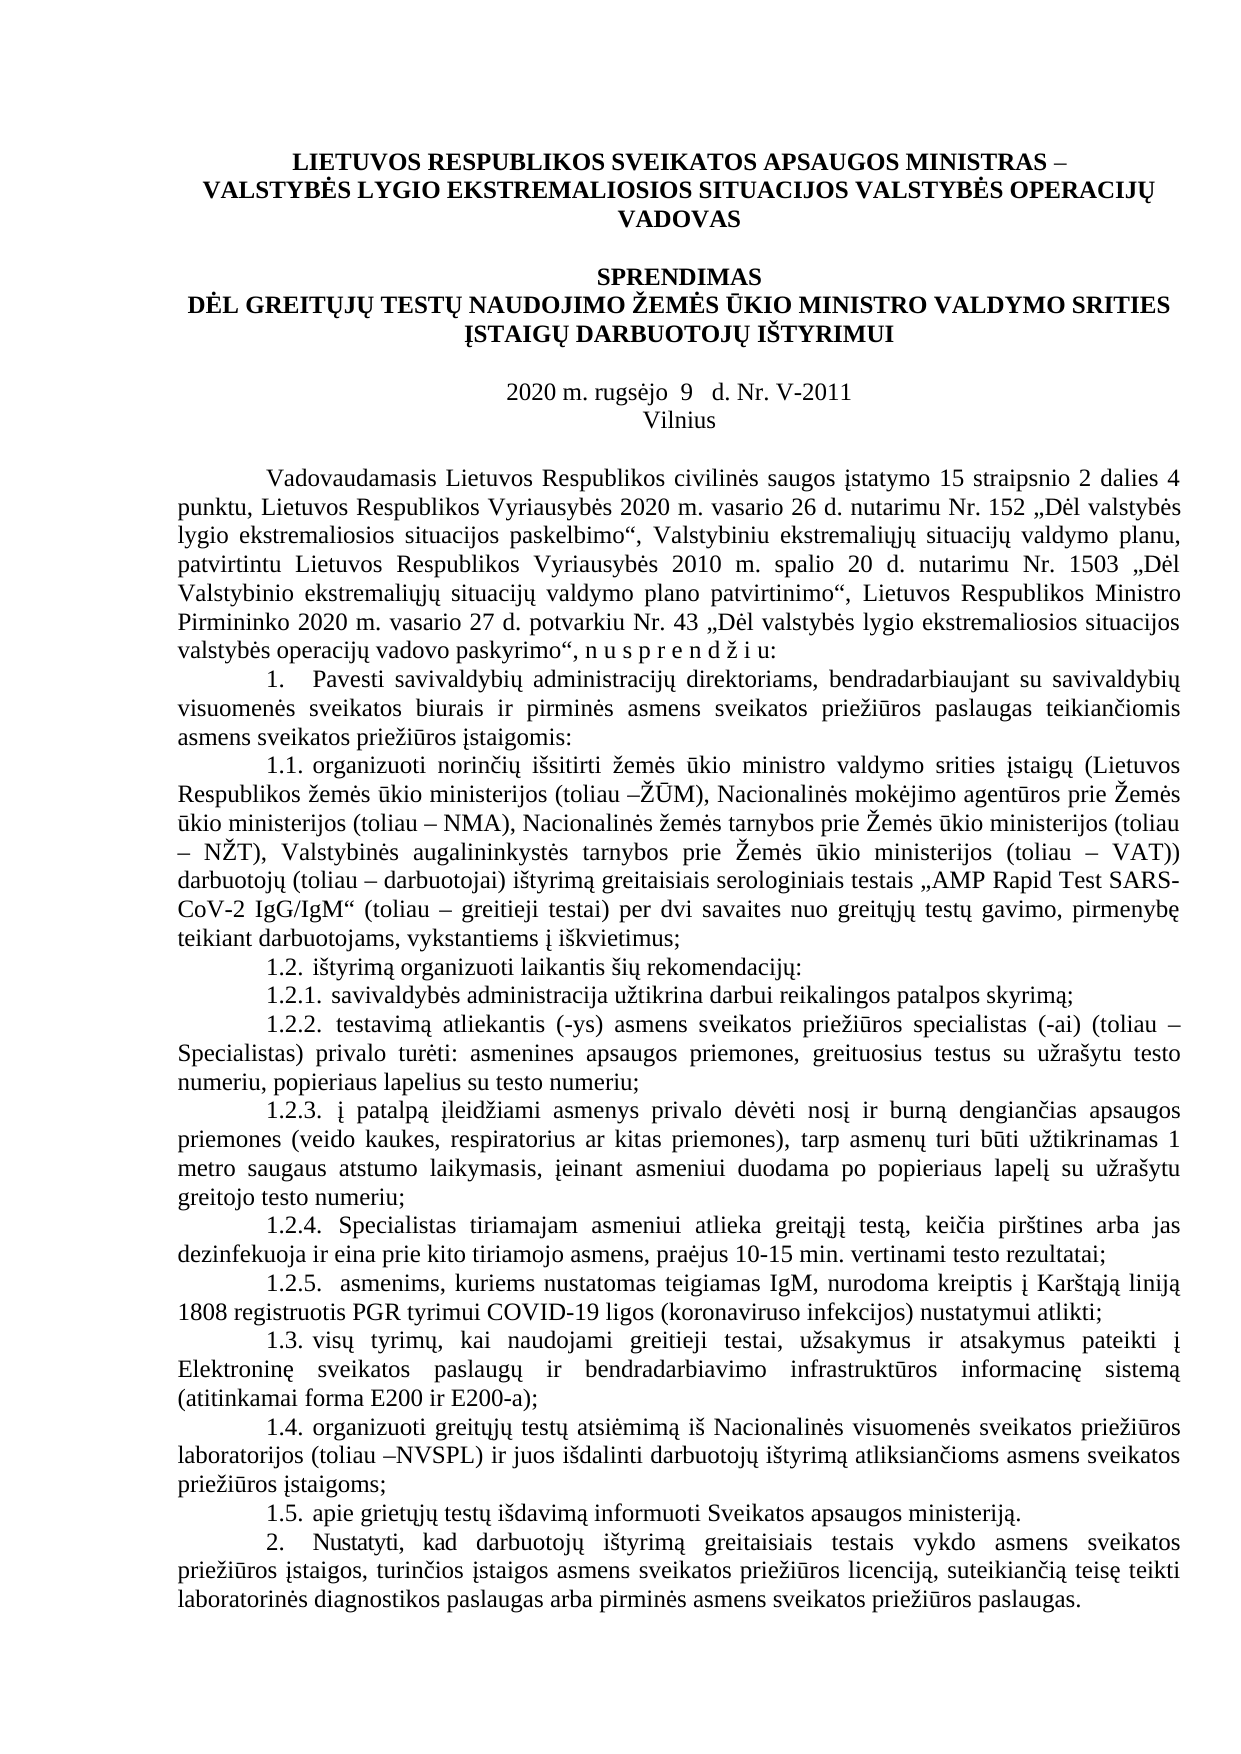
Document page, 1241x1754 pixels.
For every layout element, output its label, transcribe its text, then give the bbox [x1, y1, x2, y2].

text 2020 m. rugsėjo 9 d. Nr. V-2011 [177, 377, 1181, 406]
text 1.2.2. testavimą atliekantis (-ys) asmens sveikatos priežiūros specialistas (-ai) (toliau – Specialistas) privalo turėti: asmenines apsaugos priemones, greituosius testus su užrašytu testo numeriu, popieriaus lapelius su testo numeriu; [177, 1009, 1181, 1096]
text 1.2.5. asmenims, kuriems nustatomas teigiamas IgM, nurodoma kreiptis į Karštąją liniją 1808 registruotis PGR tyrimui COVID-19 ligos (koronaviruso infekcijos) nustatymui atlikti; [177, 1268, 1181, 1326]
text Vadovaudamasis Lietuvos Respublikos civilinės saugos įstatymo 15 straipsnio 2 dalies 4 punktu, Lietuvos Respublikos Vyriausybės 2020 m. vasario 26 d. nutarimu Nr. 152 „Dėl valstybės lygio ekstremaliosios situacijos paskelbimo“, Valstybiniu ekstremaliųjų situacijų valdymo planu, patvirtintu Lietuvos Respublikos Vyriausybės 2010 m. spalio 20 d. nutarimu Nr. 1503 „Dėl Valstybinio ekstremaliųjų situacijų valdymo plano patvirtinimo“, Lietuvos Respublikos Ministro Pirmininko 2020 m. vasario 27 d. potvarkiu Nr. 43 „Dėl valstybės lygio ekstremaliosios situacijos valstybės operacijų vadovo paskyrimo“, n u s p r e n d ž i u: [177, 463, 1181, 664]
text 2. Nustatyti, kad darbuotojų ištyrimą greitaisiais testais vykdo asmens sveikatos priežiūros įstaigos, turinčios įstaigos asmens sveikatos priežiūros licenciją, suteikiančią teisę teikti laboratorinės diagnostikos paslaugas arba pirminės asmens sveikatos priežiūros paslaugas. [177, 1527, 1181, 1613]
text 1. Pavesti savivaldybių administracijų direktoriams, bendradarbiaujant su savivaldybių visuomenės sveikatos biurais ir pirminės asmens sveikatos priežiūros paslaugas teikiančiomis asmens sveikatos priežiūros įstaigomis: [177, 664, 1181, 751]
text 1.3. visų tyrimų, kai naudojami greitieji testai, užsakymus ir atsakymus pateikti į Elektroninę sveikatos paslaugų ir bendradarbiavimo infrastruktūros informacinę sistemą (atitinkamai forma E200 ir E200-a); [177, 1326, 1181, 1412]
text DĖL GREITŲJŲ TESTŲ NAUDOJIMO ŽEMĖS ŪKIO MINISTRO VALDYMO SRITIES ĮSTAIGŲ DARBUOTOJŲ IŠTYRIMUI [177, 291, 1181, 348]
text 1.5. apie grietųjų testų išdavimą informuoti Sveikatos apsaugos ministeriją. [177, 1498, 1181, 1527]
text 1.1. organizuoti norinčių išsitirti žemės ūkio ministro valdymo srities įstaigų (Lietuvos Respublikos žemės ūkio ministerijos (toliau –ŽŪM), Nacionalinės mokėjimo agentūros prie Žemės ūkio ministerijos (toliau – NMA), Nacionalinės žemės tarnybos prie Žemės ūkio ministerijos (toliau – NŽT), Valstybinės augalininkystės tarnybos prie Žemės ūkio ministerijos (toliau – VAT)) darbuotojų (toliau – darbuotojai) ištyrimą greitaisiais serologiniais testais „AMP Rapid Test SARS-CoV-2 IgG/IgM“ (toliau – greitieji testai) per dvi savaites nuo greitųjų testų gavimo, pirmenybę teikiant darbuotojams, vykstantiems į iškvietimus; [177, 751, 1181, 952]
text Vilnius [177, 406, 1181, 434]
text 1.4. organizuoti greitųjų testų atsiėmimą iš Nacionalinės visuomenės sveikatos priežiūros laboratorijos (toliau –NVSPL) ir juos išdalinti darbuotojų ištyrimą atliksiančioms asmens sveikatos priežiūros įstaigoms; [177, 1412, 1181, 1498]
text 1.2.3. į patalpą įleidžiami asmenys privalo dėvėti nosį ir burną dengiančias apsaugos priemones (veido kaukes, respiratorius ar kitas priemones), tarp asmenų turi būti užtikrinamas 1 metro saugaus atstumo laikymasis, įeinant asmeniui duodama po popieriaus lapelį su užrašytu greitojo testo numeriu; [177, 1096, 1181, 1211]
text SPRENDIMAS [177, 262, 1181, 291]
text 1.2.4. Specialistas tiriamajam asmeniui atlieka greitąjį testą, keičia pirštines arba jas dezinfekuoja ir eina prie kito tiriamojo asmens, praėjus 10-15 min. vertinami testo rezultatai; [177, 1211, 1181, 1268]
text LIETUVOS RESPUBLIKOS SVEIKATOS APSAUGOS MINISTRAS – [177, 147, 1181, 176]
text 1.2. ištyrimą organizuoti laikantis šių rekomendacijų: [177, 952, 1181, 981]
text 1.2.1. savivaldybės administracija užtikrina darbui reikalingos patalpos skyrimą; [177, 981, 1181, 1009]
text VALSTYBĖS LYGIO EKSTREMALIOSIOS SITUACIJOS VALSTYBĖS OPERACIJŲ VADOVAS [177, 176, 1181, 233]
